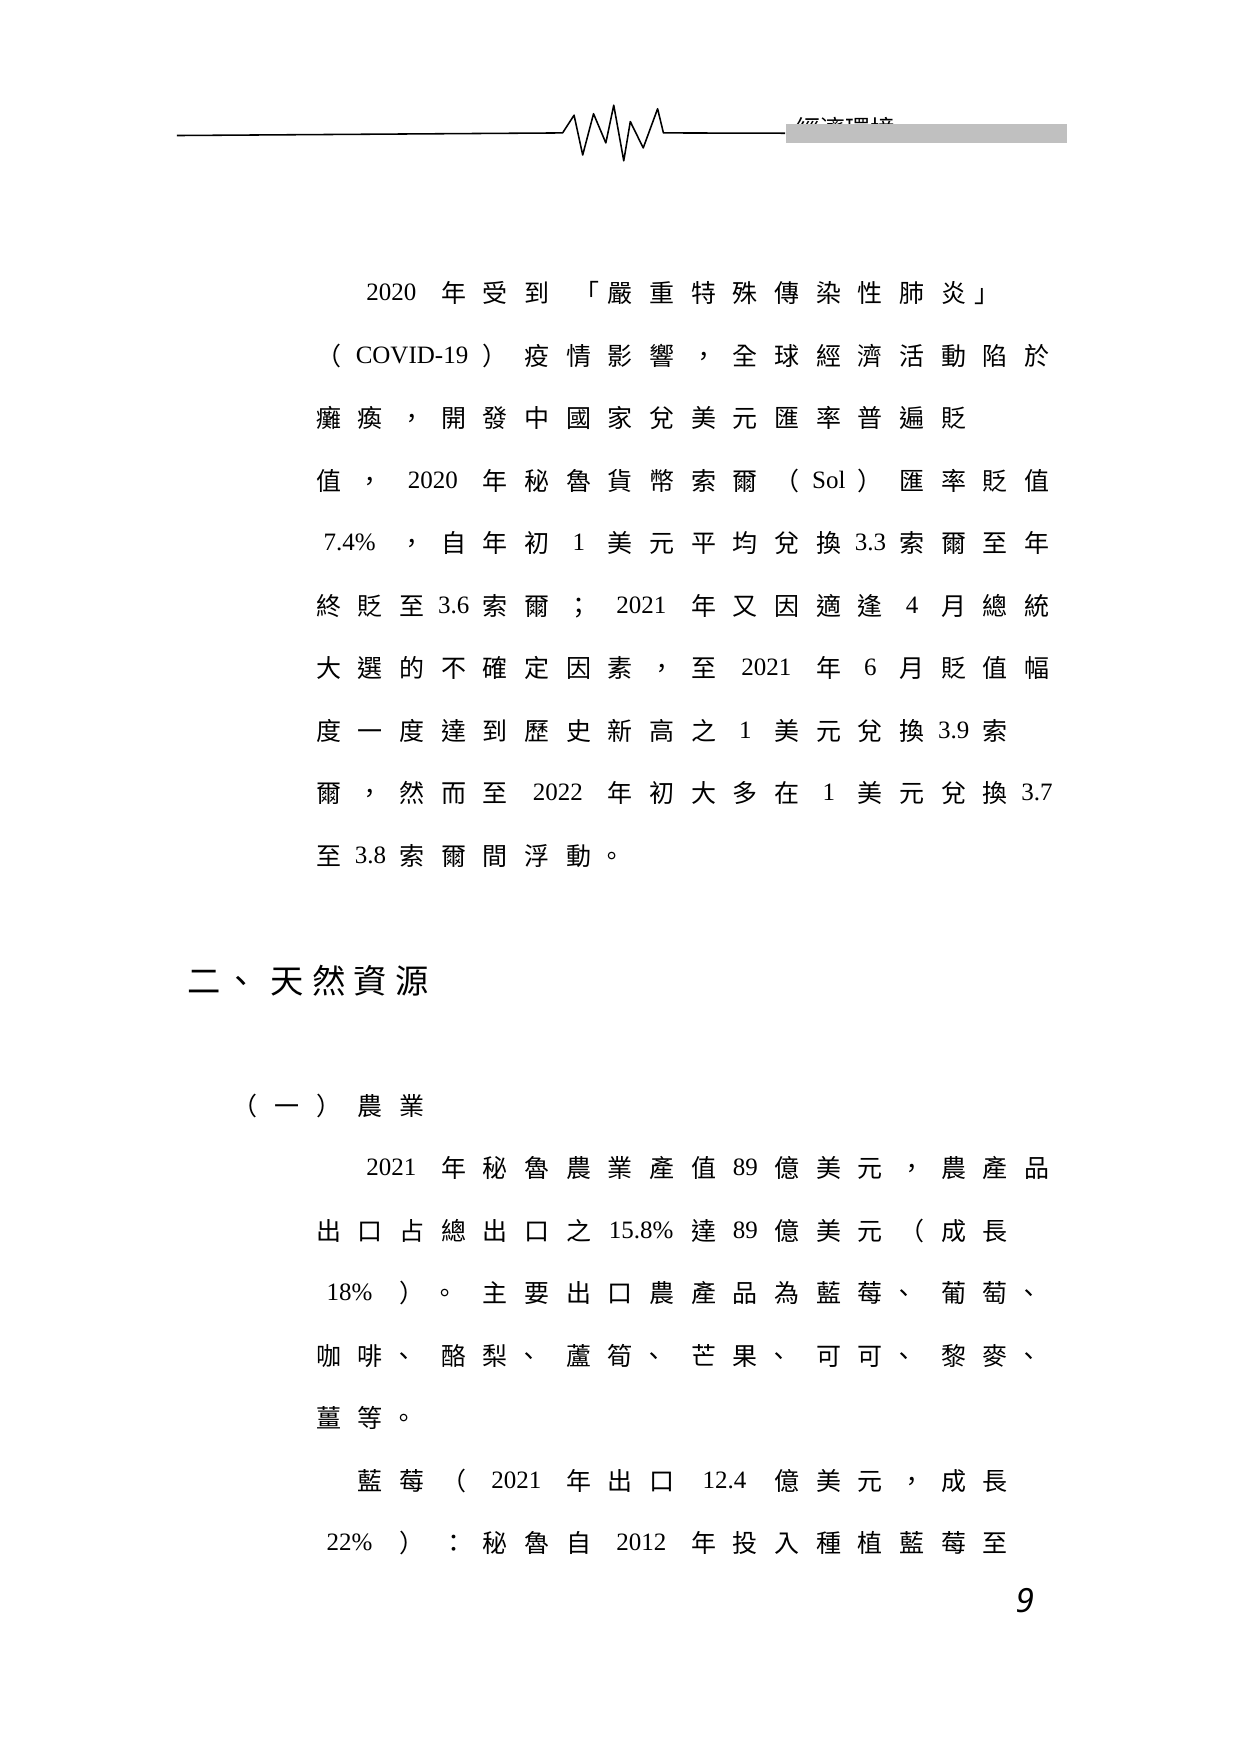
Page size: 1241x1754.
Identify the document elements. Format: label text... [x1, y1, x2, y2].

text （一）農業 [207, 1063, 1058, 1125]
text 藍莓（2021年出口12.4億美元，成長22%）：秘魯自2012年投入種植藍莓至 [281, 1438, 1058, 1563]
text 2020年受到「嚴重特殊傳染性肺炎」（COVID-19）疫情影響，全球經濟活動陷於癱瘓，開發中國家兌美元匯率普遍貶值，2020年秘魯貨幣索爾（Sol）匯率貶值7.4%，自年初1美元平均兌換3.3索爾至年終貶至3.6索爾；2021年又因適逢4月總統大選的不確定因素，至2021年6月貶值幅度一度達到歷史新高之1美元兌換3.9索爾，然而至2022年初大多在1美元兌換3.7至3.8索爾間浮動。 [281, 250, 1058, 875]
text 2021年秘魯農業產值89億美元，農產品出口占總出口之15.8%達89億美元（成長18%）。主要出口農產品為藍莓、葡萄、咖啡、酪梨、蘆筍、芒果、可可、黎麥、薑等。 [281, 1125, 1058, 1438]
text 二、天然資源 [183, 938, 1058, 1000]
